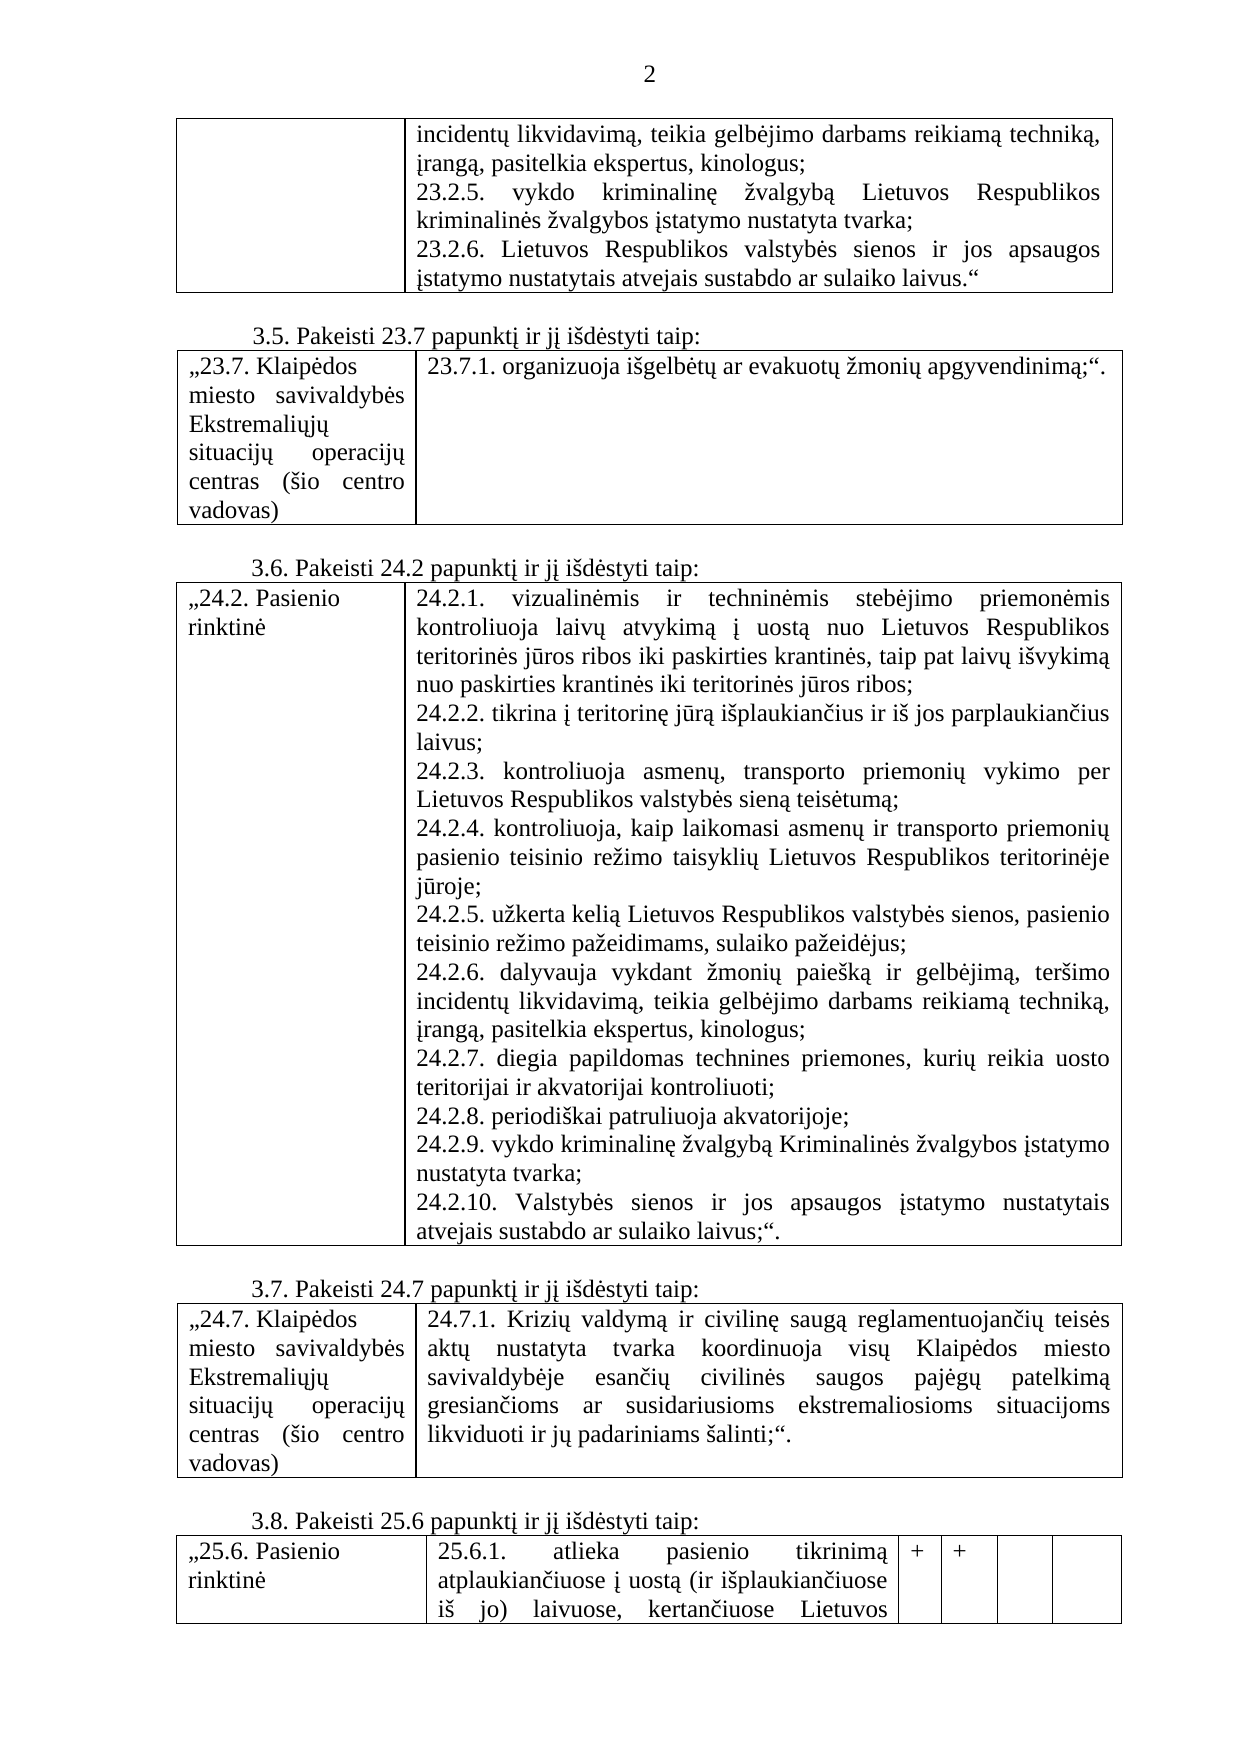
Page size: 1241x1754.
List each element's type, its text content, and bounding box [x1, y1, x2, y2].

table_header + [899, 1536, 941, 1622]
table_header „24.2. Pasienio rinktinė [177, 583, 404, 1244]
table_header 25.6.1. atlieka pasienio tikrinimą atplaukiančiuose į uostą (ir išplaukiančiuose iš jo) laivuose, kertančiuose Lietuvos [427, 1536, 898, 1622]
table_header 24.2.1. vizualinėmis ir techninėmis stebėjimo priemonėmis kontroliuoja laivų atvykimą į uostą nuo Lietuvos Respublikos teritorinės jūros ribos iki paskirties krantinės, taip pat laivų išvykimą nuo paskirties krantinės iki teritorinės jūros ribos; 24.2.2. tikrina į teritorinę jūrą išplaukiančius ir iš jos parplaukiančius laivus; 24.2.3. kontroliuoja asmenų, transporto priemonių vykimo per Lietuvos Respublikos valstybės sieną teisėtumą; 24.2.4. kontroliuoja, kaip laikomasi asmenų ir transporto priemonių pasienio teisinio režimo taisyklių Lietuvos Respublikos teritorinėje jūroje; 24.2.5. užkerta kelią Lietuvos Respublikos valstybės sienos, pasienio teisinio režimo pažeidimams, sulaiko pažeidėjus; 24.2.6. dalyvauja vykdant žmonių paiešką ir gelbėjimą, teršimo incidentų likvidavimą, teikia gelbėjimo darbams reikiamą techniką, įrangą, pasitelkia ekspertus, kinologus; 24.2.7. diegia papildomas technines priemones, kurių reikia uosto teritorijai ir akvatorijai kontroliuoti; 24.2.8. periodiškai patruliuoja akvatorijoje; 24.2.9. vykdo kriminalinę žvalgybą Kriminalinės žvalgybos įstatymo nustatyta tvarka; 24.2.10. Valstybės sienos ir jos apsaugos įstatymo nustatytais atvejais sustabdo ar sulaiko laivus;“. [406, 583, 1121, 1244]
text 3.8. Pakeisti 25.6 papunktį ir jį išdėstyti taip: [177, 1506, 1122, 1535]
table_header „23.7. Klaipėdos miesto savivaldybės Ekstremaliųjų situacijų operacijų centras (šio centro vadovas) [178, 351, 415, 524]
table_header [998, 1536, 1052, 1622]
table_header [1053, 1536, 1121, 1622]
table_header 23.7.1. organizuoja išgelbėtų ar evakuotų žmonių apgyvendinimą;“. [417, 351, 1122, 524]
text 3.7. Pakeisti 24.7 papunktį ir jį išdėstyti taip: [177, 1274, 1122, 1303]
table_header „24.7. Klaipėdos miesto savivaldybės Ekstremaliųjų situacijų operacijų centras (šio centro vadovas) [178, 1304, 415, 1477]
text 3.6. Pakeisti 24.2 papunktį ir jį išdėstyti taip: [177, 553, 1122, 582]
table_header 24.7.1. Krizių valdymą ir civilinę saugą reglamentuojančių teisės aktų nustatyta tvarka koordinuoja visų Klaipėdos miesto savivaldybėje esančių civilinės saugos pajėgų patelkimą gresiančioms ar susidariusioms ekstremaliosioms situacijoms likviduoti ir jų padariniams šalinti;“. [417, 1304, 1122, 1477]
table_header + [942, 1536, 997, 1622]
table_header „25.6. Pasienio rinktinė [177, 1536, 426, 1622]
table_header [177, 119, 404, 292]
text 3.5. Pakeisti 23.7 papunktį ir jį išdėstyti taip: [177, 321, 1122, 350]
table_header incidentų likvidavimą, teikia gelbėjimo darbams reikiamą techniką, įrangą, pasitelkia ekspertus, kinologus; 23.2.5. vykdo kriminalinę žvalgybą Lietuvos Respublikos kriminalinės žvalgybos įstatymo nustatyta tvarka; 23.2.6. Lietuvos Respublikos valstybės sienos ir jos apsaugos įstatymo nustatytais atvejais sustabdo ar sulaiko laivus.“ [406, 119, 1112, 292]
